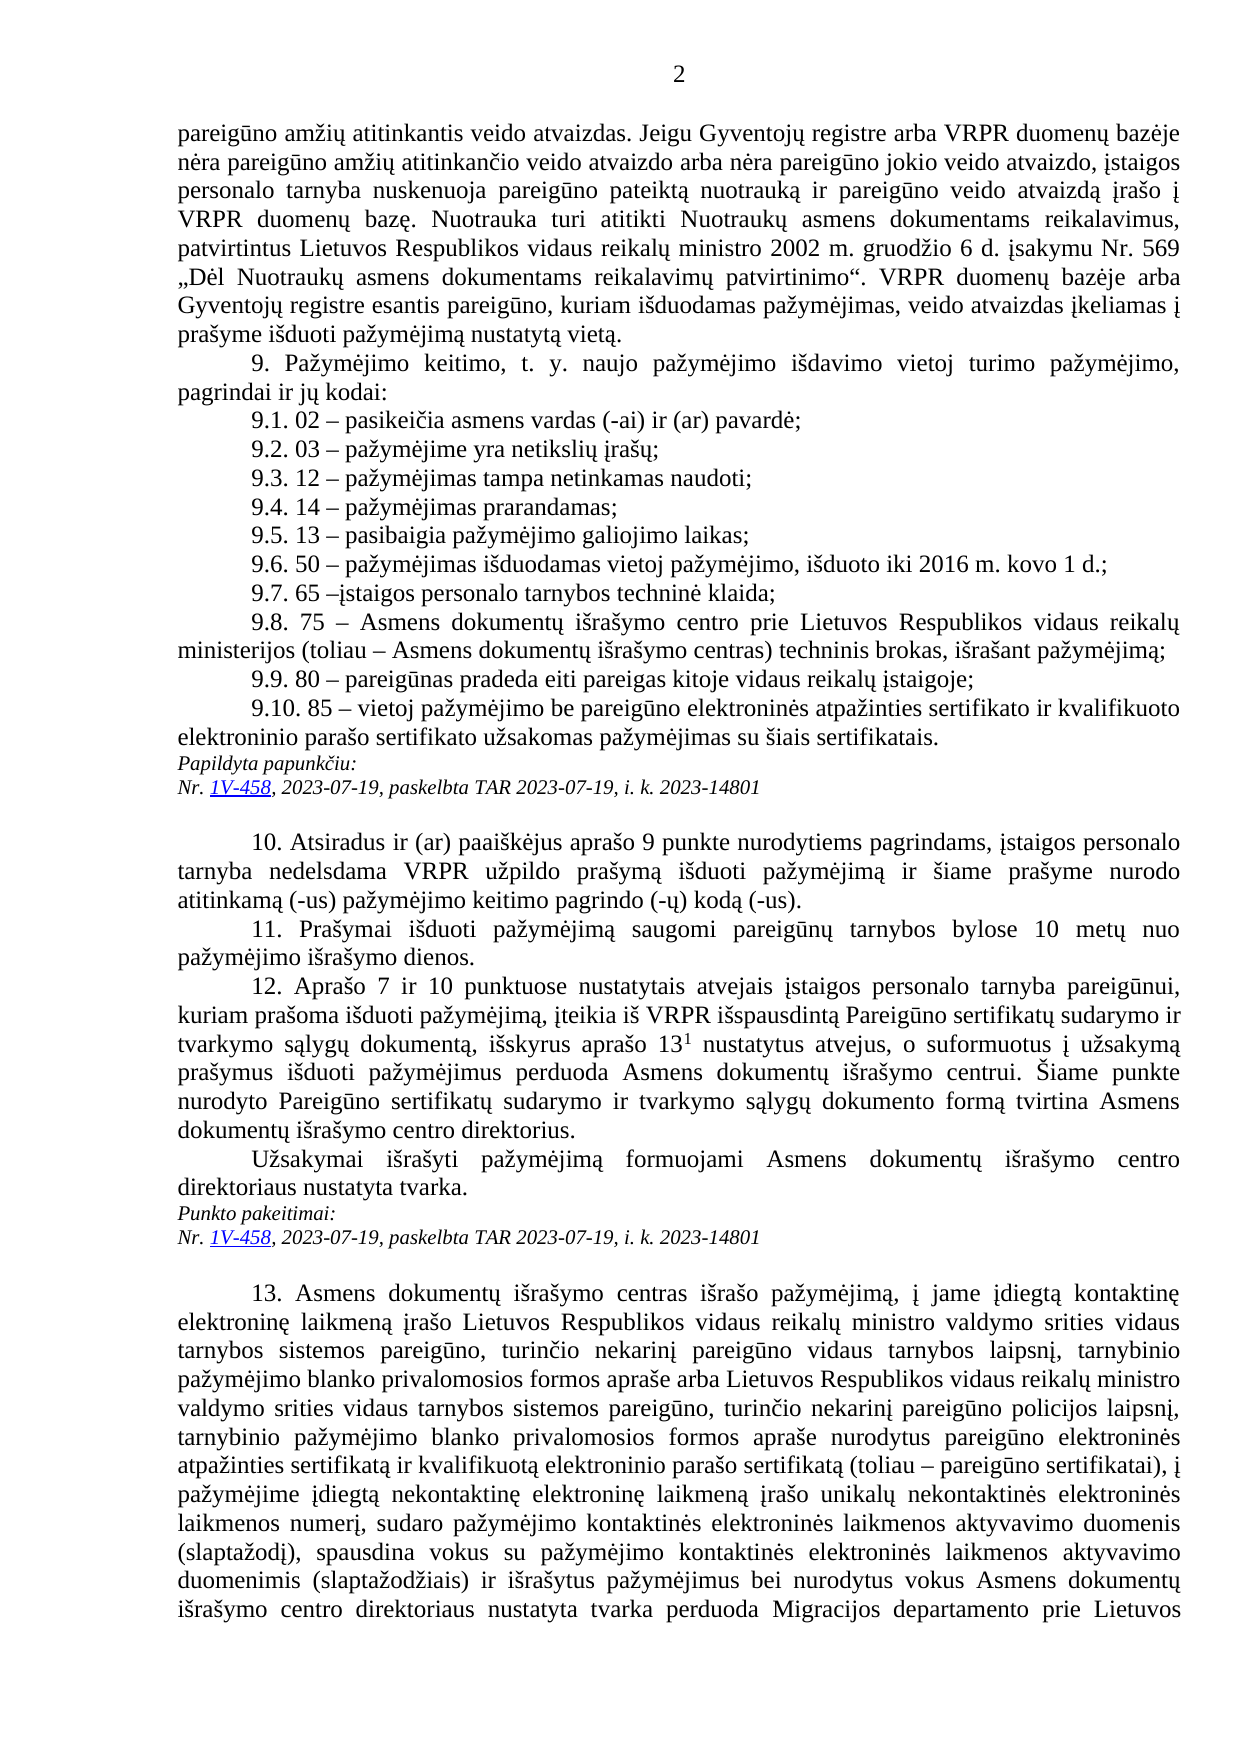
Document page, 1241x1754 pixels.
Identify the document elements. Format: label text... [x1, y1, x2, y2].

text 12. Aprašo 7 ir 10 punktuose nustatytais atvejais įstaigos personalo tarnyba pareigūnui, kuriam prašoma išduoti pažymėjimą, įteikia iš VRPR išspausdintą Pareigūno sertifikatų sudarymo ir tvarkymo sąlygų dokumentą, išskyrus aprašo 131 nustatytus atvejus, o suformuotus į užsakymą prašymus išduoti pažymėjimus perduoda Asmens dokumentų išrašymo centrui. Šiame punkte nurodyto Pareigūno sertifikatų sudarymo ir tvarkymo sąlygų dokumento formą tvirtina Asmens dokumentų išrašymo centro direktorius. [177, 971, 1181, 1144]
text 9.5. 13 – pasibaigia pažymėjimo galiojimo laikas; [177, 521, 1181, 549]
text pareigūno amžių atitinkantis veido atvaizdas. Jeigu Gyventojų registre arba VRPR duomenų bazėje nėra pareigūno amžių atitinkančio veido atvaizdo arba nėra pareigūno jokio veido atvaizdo, įstaigos personalo tarnyba nuskenuoja pareigūno pateiktą nuotrauką ir pareigūno veido atvaizdą įrašo į VRPR duomenų bazę. Nuotrauka turi atitikti Nuotraukų asmens dokumentams reikalavimus, patvirtintus Lietuvos Respublikos vidaus reikalų ministro 2002 m. gruodžio 6 d. įsakymu Nr. 569 „Dėl Nuotraukų asmens dokumentams reikalavimų patvirtinimo“. VRPR duomenų bazėje arba Gyventojų registre esantis pareigūno, kuriam išduodamas pažymėjimas, veido atvaizdas įkeliamas į prašyme išduoti pažymėjimą nustatytą vietą. [177, 118, 1181, 348]
text 9.1. 02 – pasikeičia asmens vardas (-ai) ir (ar) pavardė; [177, 406, 1181, 434]
text 9.8. 75 – Asmens dokumentų išrašymo centro prie Lietuvos Respublikos vidaus reikalų ministerijos (toliau – Asmens dokumentų išrašymo centras) techninis brokas, išrašant pažymėjimą; [177, 607, 1181, 664]
text 9.6. 50 – pažymėjimas išduodamas vietoj pažymėjimo, išduoto iki 2016 m. kovo 1 d.; [177, 549, 1181, 578]
text 9.4. 14 – pažymėjimas prarandamas; [177, 492, 1181, 521]
text 10. Atsiradus ir (ar) paaiškėjus aprašo 9 punkte nurodytiems pagrindams, įstaigos personalo tarnyba nedelsdama VRPR užpildo prašymą išduoti pažymėjimą ir šiame prašyme nurodo atitinkamą (-us) pažymėjimo keitimo pagrindo (-ų) kodą (-us). [177, 827, 1181, 914]
text 9.3. 12 – pažymėjimas tampa netinkamas naudoti; [177, 463, 1181, 492]
text 11. Prašymai išduoti pažymėjimą saugomi pareigūnų tarnybos bylose 10 metų nuo pažymėjimo išrašymo dienos. [177, 914, 1181, 971]
text 9.9. 80 – pareigūnas pradeda eiti pareigas kitoje vidaus reikalų įstaigoje; [177, 664, 1181, 693]
text 9.7. 65 –įstaigos personalo tarnybos techninė klaida; [177, 578, 1181, 607]
text Nr. 1V-458, 2023-07-19, paskelbta TAR 2023-07-19, i. k. 2023-14801 [177, 1225, 1181, 1249]
text 9.2. 03 – pažymėjime yra netikslių įrašų; [177, 434, 1181, 463]
text 9.10. 85 – vietoj pažymėjimo be pareigūno elektroninės atpažinties sertifikato ir kvalifikuoto elektroninio parašo sertifikato užsakomas pažymėjimas su šiais sertifikatais. [177, 693, 1181, 751]
text Punkto pakeitimai: [177, 1201, 1181, 1225]
text Nr. 1V-458, 2023-07-19, paskelbta TAR 2023-07-19, i. k. 2023-14801 [177, 775, 1181, 799]
text 13. Asmens dokumentų išrašymo centras išrašo pažymėjimą, į jame įdiegtą kontaktinę elektroninę laikmeną įrašo Lietuvos Respublikos vidaus reikalų ministro valdymo srities vidaus tarnybos sistemos pareigūno, turinčio nekarinį pareigūno vidaus tarnybos laipsnį, tarnybinio pažymėjimo blanko privalomosios formos apraše arba Lietuvos Respublikos vidaus reikalų ministro valdymo srities vidaus tarnybos sistemos pareigūno, turinčio nekarinį pareigūno policijos laipsnį, tarnybinio pažymėjimo blanko privalomosios formos apraše nurodytus pareigūno elektroninės atpažinties sertifikatą ir kvalifikuotą elektroninio parašo sertifikatą (toliau – pareigūno sertifikatai), į pažymėjime įdiegtą nekontaktinę elektroninę laikmeną įrašo unikalų nekontaktinės elektroninės laikmenos numerį, sudaro pažymėjimo kontaktinės elektroninės laikmenos aktyvavimo duomenis (slaptažodį), spausdina vokus su pažymėjimo kontaktinės elektroninės laikmenos aktyvavimo duomenimis (slaptažodžiais) ir išrašytus pažymėjimus bei nurodytus vokus Asmens dokumentų išrašymo centro direktoriaus nustatyta tvarka perduoda Migracijos departamento prie Lietuvos [177, 1278, 1181, 1623]
text 9. Pažymėjimo keitimo, t. y. naujo pažymėjimo išdavimo vietoj turimo pažymėjimo, pagrindai ir jų kodai: [177, 348, 1181, 406]
text Užsakymai išrašyti pažymėjimą formuojami Asmens dokumentų išrašymo centro direktoriaus nustatyta tvarka. [177, 1144, 1181, 1201]
text Papildyta papunkčiu: [177, 751, 1181, 775]
